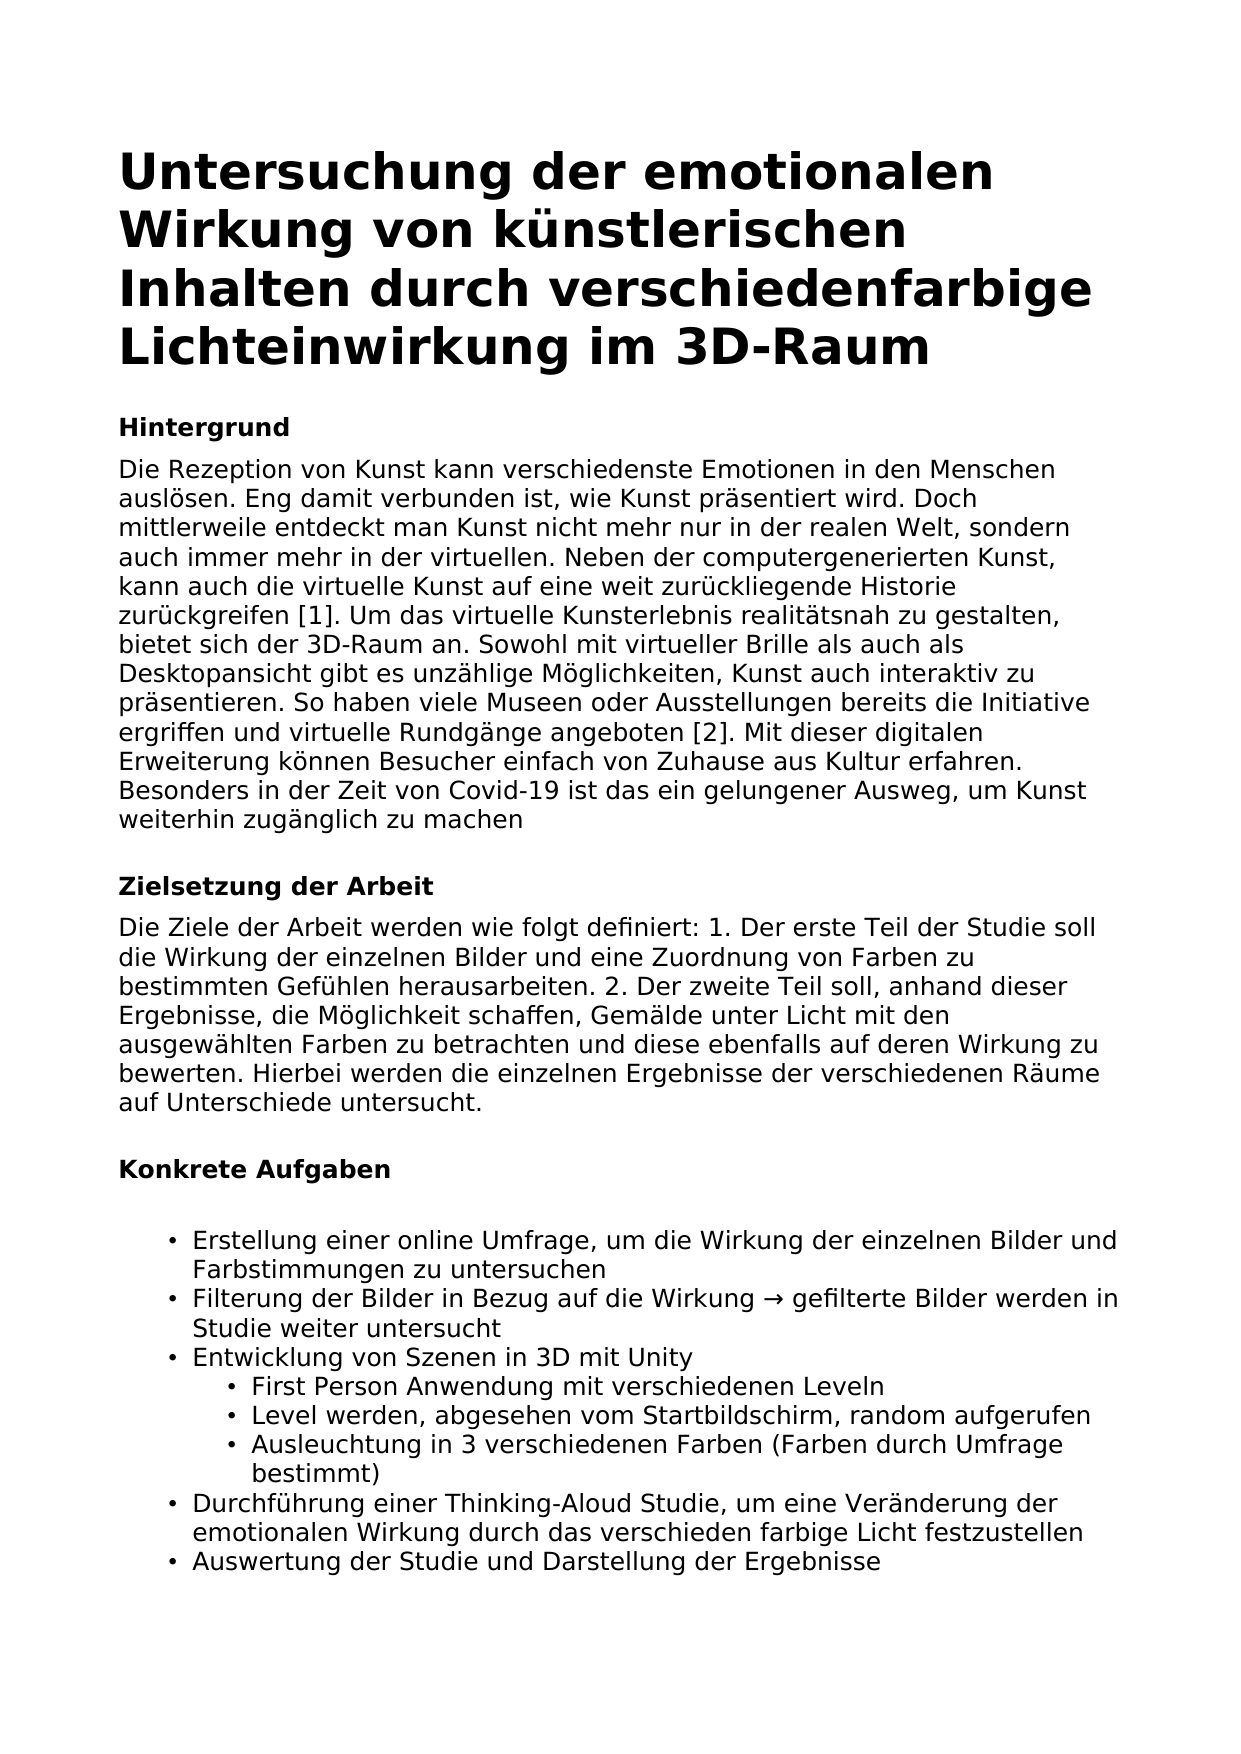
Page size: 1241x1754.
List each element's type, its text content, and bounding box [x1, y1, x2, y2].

subtitle Zielsetzung der Arbeit [118, 872, 1122, 901]
text Die Rezeption von Kunst kann verschiedenste Emotionen in den Menschen auslösen. Eng damit verbunden ist, wie Kunst präsentiert wird. Doch mittlerweile entdeckt man Kunst nicht mehr nur in der realen Welt, sondern auch immer mehr in der virtuellen. Neben der computergenerierten Kunst, kann auch die virtuelle Kunst auf eine weit zurückliegende Historie zurückgreifen [1]. Um das virtuelle Kunsterlebnis realitätsnah zu gestalten, bietet sich der 3D-Raum an. Sowohl mit virtueller Brille als auch als Desktopansicht gibt es unzählige Möglichkeiten, Kunst auch interaktiv zu präsentieren. So haben viele Museen oder Ausstellungen bereits die Initiative ergriffen und virtuelle Rundgänge angeboten [2]. Mit dieser digitalen Erweiterung können Besucher einfach von Zuhause aus Kultur erfahren. Besonders in der Zeit von Covid-19 ist das ein gelungener Ausweg, um Kunst weiterhin zugänglich zu machen [118, 455, 1122, 834]
text Die Ziele der Arbeit werden wie folgt definiert: 1. Der erste Teil der Studie soll die Wirkung der einzelnen Bilder und eine Zuordnung von Farben zu bestimmten Gefühlen herausarbeiten. 2. Der zweite Teil soll, anhand dieser Ergebnisse, die Möglichkeit schaffen, Gemälde unter Licht mit den ausgewählten Farben zu betrachten und diese ebenfalls auf deren Wirkung zu bewerten. Hierbei werden die einzelnen Ergebnisse der verschiedenen Räume auf Unterschiede untersucht. [118, 913, 1122, 1118]
subtitle Konkrete Aufgaben [118, 1155, 1122, 1184]
subtitle Untersuchung der emotionalen Wirkung von künstlerischen Inhalten durch verschiedenfarbige Lichteinwirkung im 3D-Raum [118, 143, 1122, 376]
list Erstellung einer online Umfrage, um die Wirkung der einzelnen Bilder und Farbstimmungen zu untersuchen [177, 1226, 1122, 1285]
list Filterung der Bilder in Bezug auf die Wirkung → gefilterte Bilder werden in Studie weiter untersucht [177, 1285, 1122, 1343]
list Auswertung der Studie und Darstellung der Ergebnisse [177, 1547, 1122, 1576]
list Entwicklung von Szenen in 3D mit Unity [177, 1343, 1122, 1372]
list Durchführung einer Thinking-Aloud Studie, um eine Veränderung der emotionalen Wirkung durch das verschieden farbige Licht festzustellen [177, 1489, 1122, 1547]
list Level werden, abgesehen vom Startbildschirm, random aufgerufen [236, 1401, 1122, 1431]
subtitle Hintergrund [118, 413, 1122, 443]
list First Person Anwendung mit verschiedenen Leveln [236, 1372, 1122, 1401]
list Ausleuchtung in 3 verschiedenen Farben (Farben durch Umfrage bestimmt) [236, 1431, 1122, 1489]
